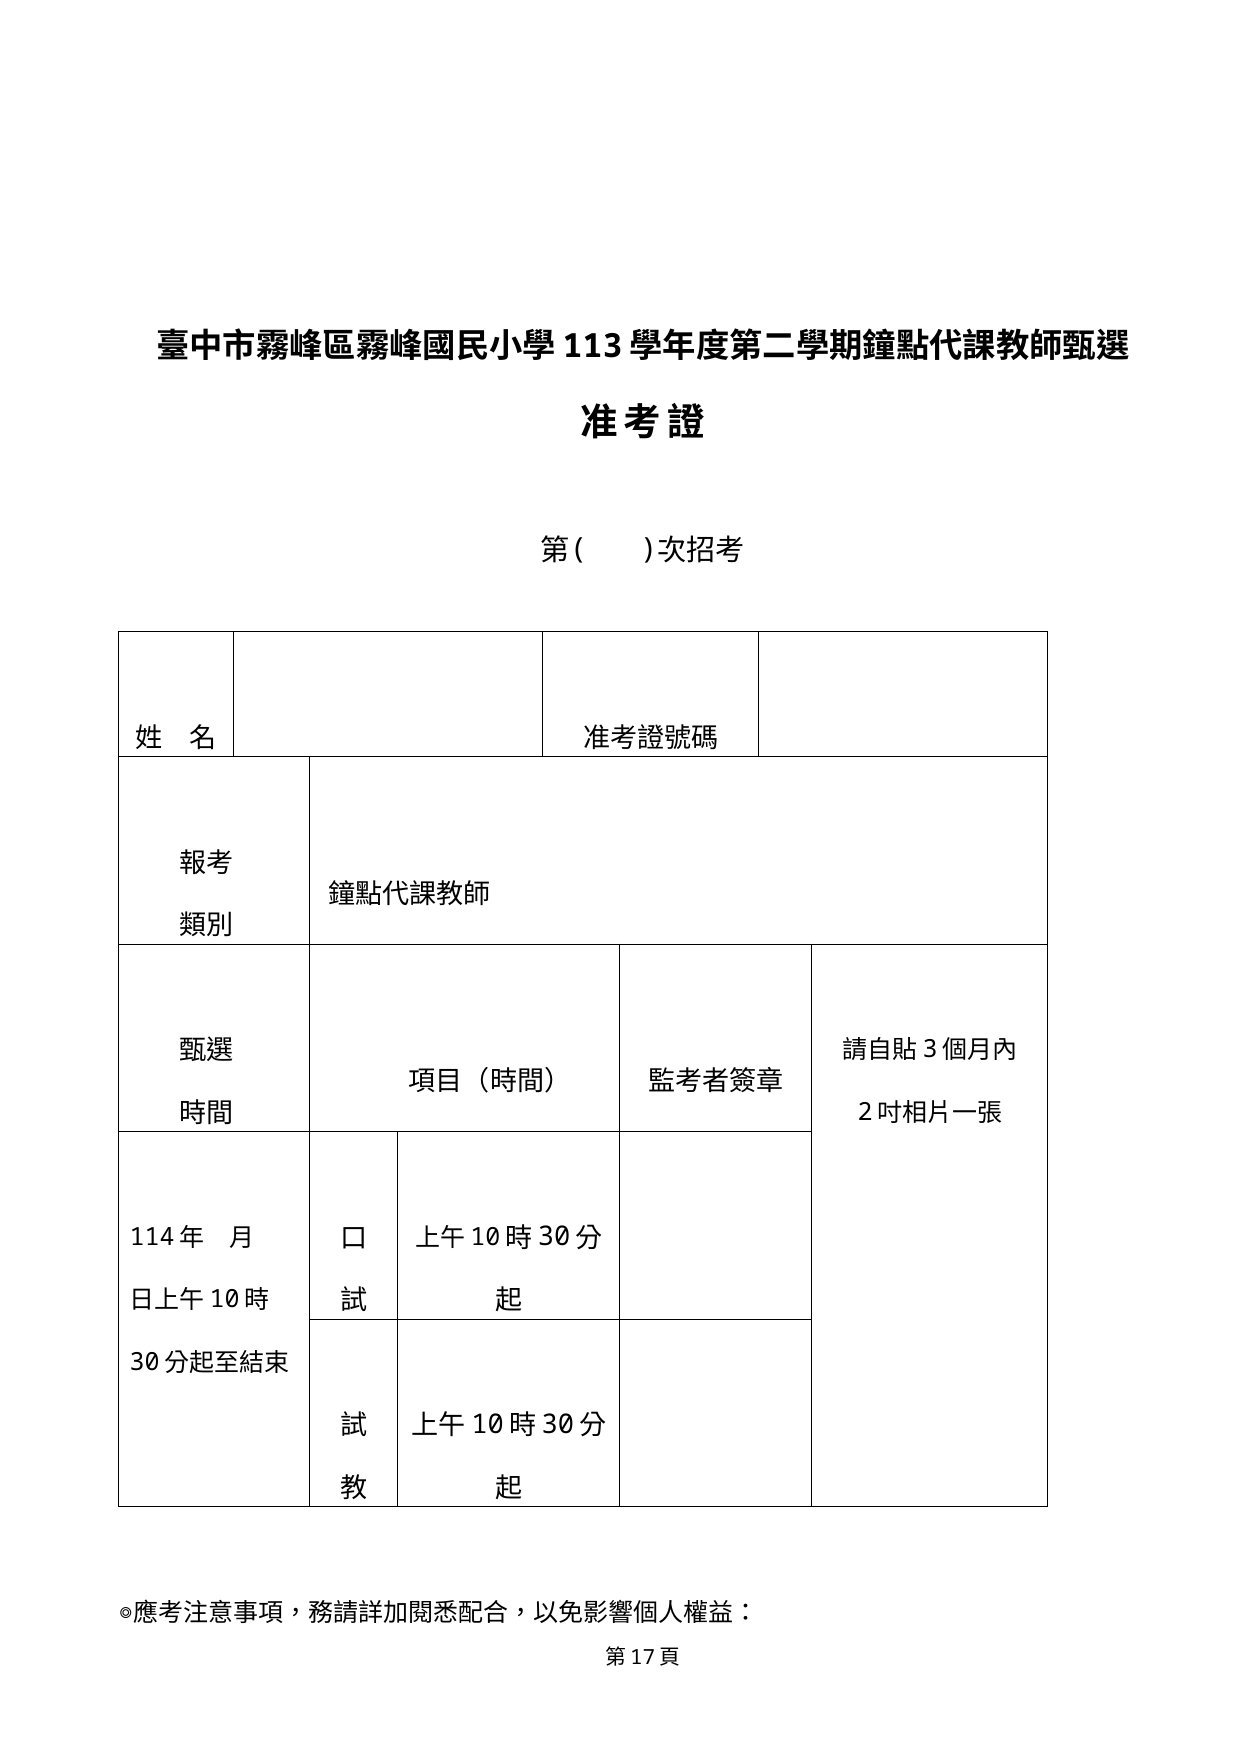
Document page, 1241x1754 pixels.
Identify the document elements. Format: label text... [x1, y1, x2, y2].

table_cell 甄選 時間 [119, 945, 309, 1131]
table_cell 請自貼3個月內 2吋相片一張 [812, 945, 1047, 1506]
table_cell 項目（時間） [310, 945, 619, 1131]
table_cell 口 試 [310, 1132, 397, 1318]
table_cell 監考者簽章 [620, 945, 811, 1131]
table_header 姓 名 [119, 632, 233, 756]
table_cell 試 教 [310, 1320, 397, 1506]
text 第( )次招考 [118, 506, 1167, 568]
table_cell [620, 1320, 811, 1506]
table_cell 鐘點代課教師 [310, 757, 1047, 943]
text 准考證 [118, 392, 1167, 446]
text ◎應考注意事項，務請詳加閱悉配合，以免影響個人權益： [118, 1568, 1167, 1631]
table_header 准考證號碼 [543, 632, 758, 756]
table_cell 報考 類別 [119, 757, 309, 943]
table_header [759, 632, 1047, 756]
table_cell 上午10時30分起 [398, 1132, 619, 1318]
table_header [234, 632, 542, 756]
text 臺中市霧峰區霧峰國民小學113學年度第二學期鐘點代課教師甄選 [118, 318, 1167, 367]
table_cell 114年 月 日上午10時30分起至結束 [119, 1132, 309, 1506]
table_cell [620, 1132, 811, 1318]
table_cell 上午10時30分起 [398, 1320, 619, 1506]
